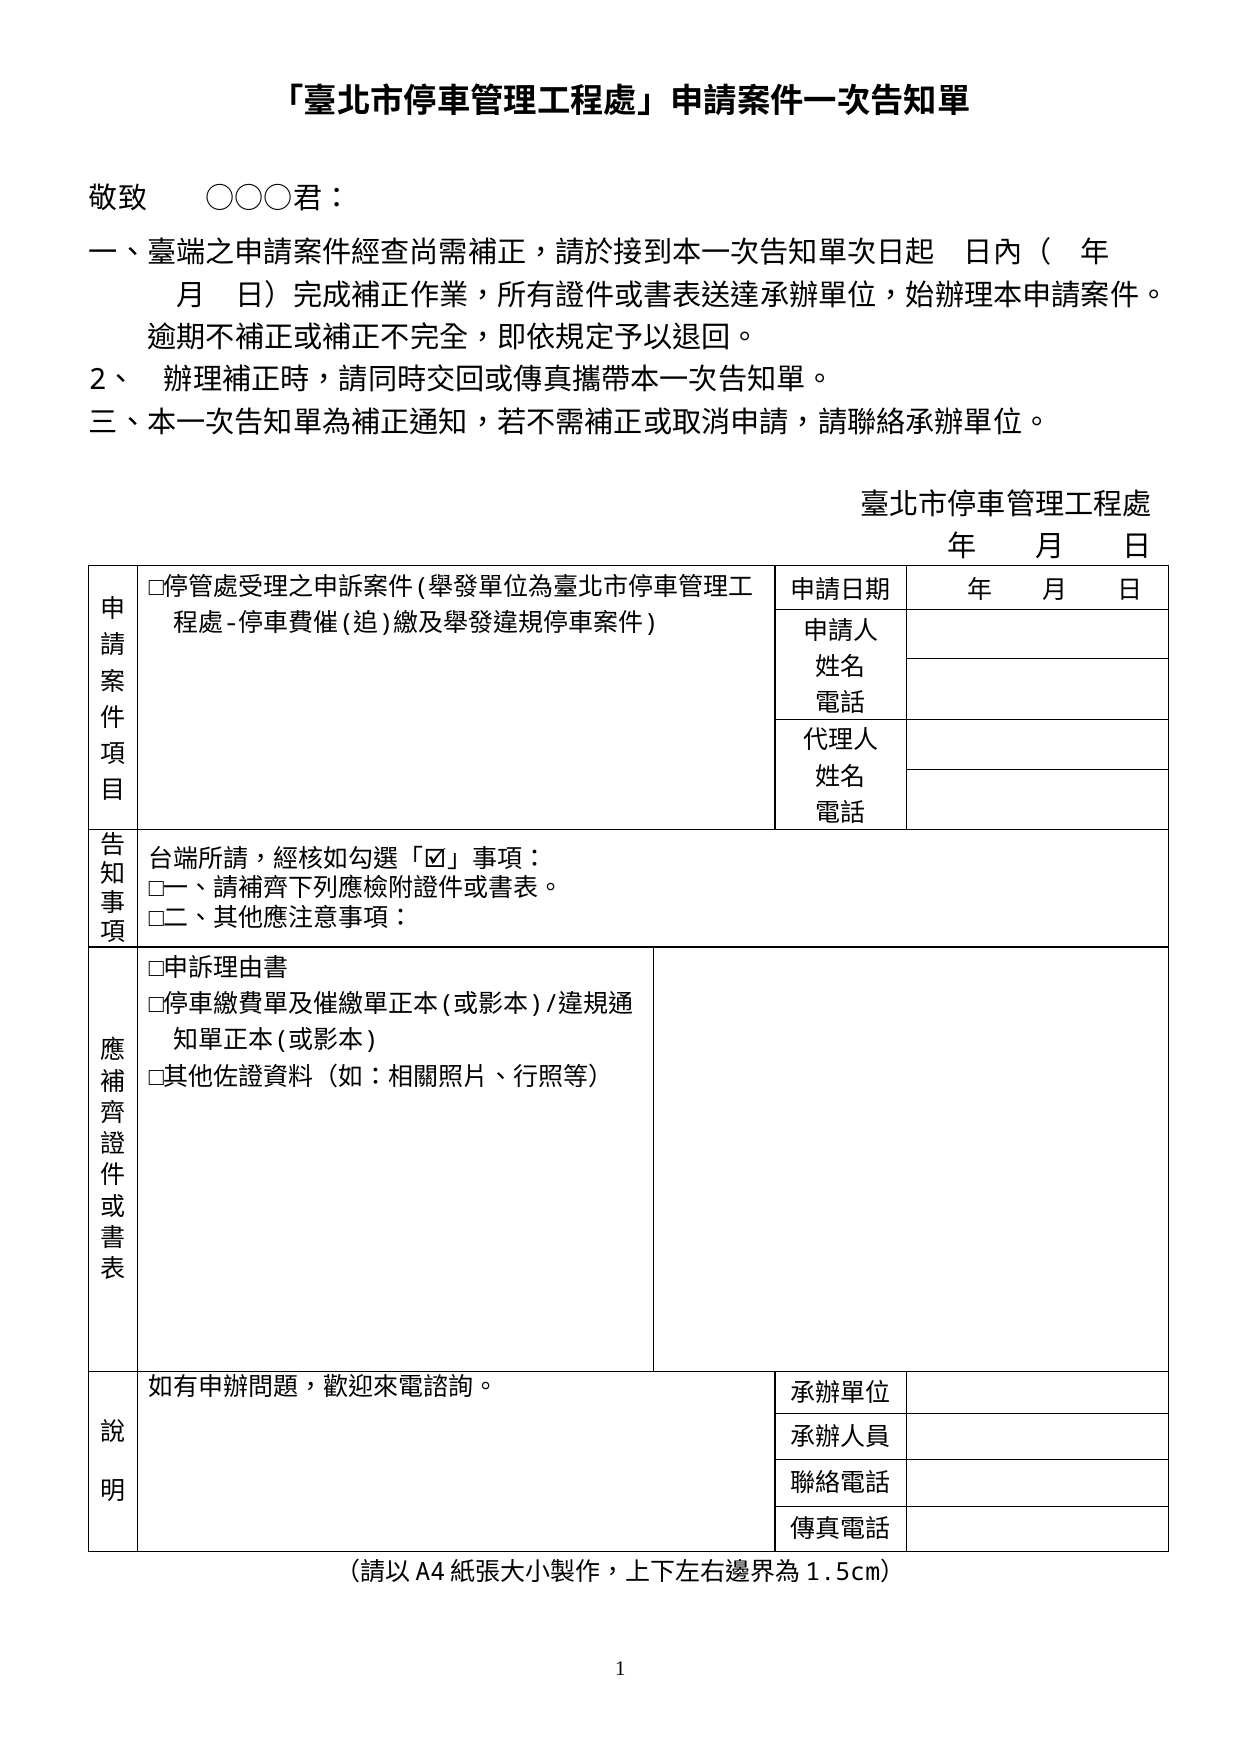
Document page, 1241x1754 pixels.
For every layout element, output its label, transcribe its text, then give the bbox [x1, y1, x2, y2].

list 辦理補正時，請同時交回或傳真攜帶本一次告知單。 [89, 356, 1152, 398]
table_cell 申請人 姓名 電話 [776, 610, 906, 719]
table_cell 如有申辦問題，歡迎來電諮詢。 [138, 1372, 774, 1551]
text （請以A4紙張大小製作，上下左右邊界為1.5cm） [89, 1552, 1152, 1588]
table_cell [907, 610, 1168, 658]
text 三、本一次告知單為補正通知，若不需補正或取消申請，請聯絡承辦單位。 [89, 398, 1152, 441]
text 臺北市停車管理工程處 [89, 480, 1152, 523]
table_cell 承辦人員 [776, 1414, 906, 1459]
table_cell □申訴理由書 □停車繳費單及催繳單正本(或影本)/違規通知單正本(或影本) □其他佐證資料（如：相關照片、行照等） [138, 948, 653, 1371]
table_cell 傳真電話 [776, 1507, 906, 1551]
table_cell [907, 659, 1168, 719]
table_cell [654, 948, 1168, 1371]
table_cell 承辦單位 [776, 1372, 906, 1413]
table_cell [907, 1460, 1168, 1506]
table_header 年 月 日 [907, 566, 1168, 609]
table_cell 告 知 事 項 [89, 830, 137, 946]
table_header □停管處受理之申訴案件(舉發單位為臺北市停車管理工程處-停車費催(追)繳及舉發違規停車案件) [138, 566, 774, 829]
table_cell [907, 770, 1168, 829]
table_cell [907, 720, 1168, 769]
table_cell 應補齊 證 件 或書表 [89, 948, 137, 1371]
table_cell [907, 1372, 1168, 1413]
table_cell 台端所請，經核如勾選「」事項： □一、請補齊下列應檢附證件或書表。 □二、其他應注意事項： [138, 830, 1168, 946]
table_cell 聯絡電話 [776, 1460, 906, 1506]
table_cell [907, 1414, 1168, 1459]
table_header 申 請 案 件 項目 [89, 566, 137, 829]
table_header 申請日期 [776, 566, 906, 609]
table_cell [907, 1507, 1168, 1551]
text 「臺北市停車管理工程處」申請案件一次告知單 [89, 74, 1152, 122]
table_cell 說 明 [89, 1372, 137, 1551]
text 年 月 日 [89, 523, 1152, 565]
text 敬致 ○○○君： [89, 174, 1152, 217]
text 月 日）完成補正作業，所有證件或書表送達承辦單位，始辦理本申請案件。逾期不補正或補正不完全，即依規定予以退回。 [147, 271, 1152, 356]
text 一、臺端之申請案件經查尚需補正，請於接到本一次告知單次日起 日內（ 年 [89, 229, 1152, 271]
table_cell 代理人 姓名 電話 [776, 720, 906, 829]
